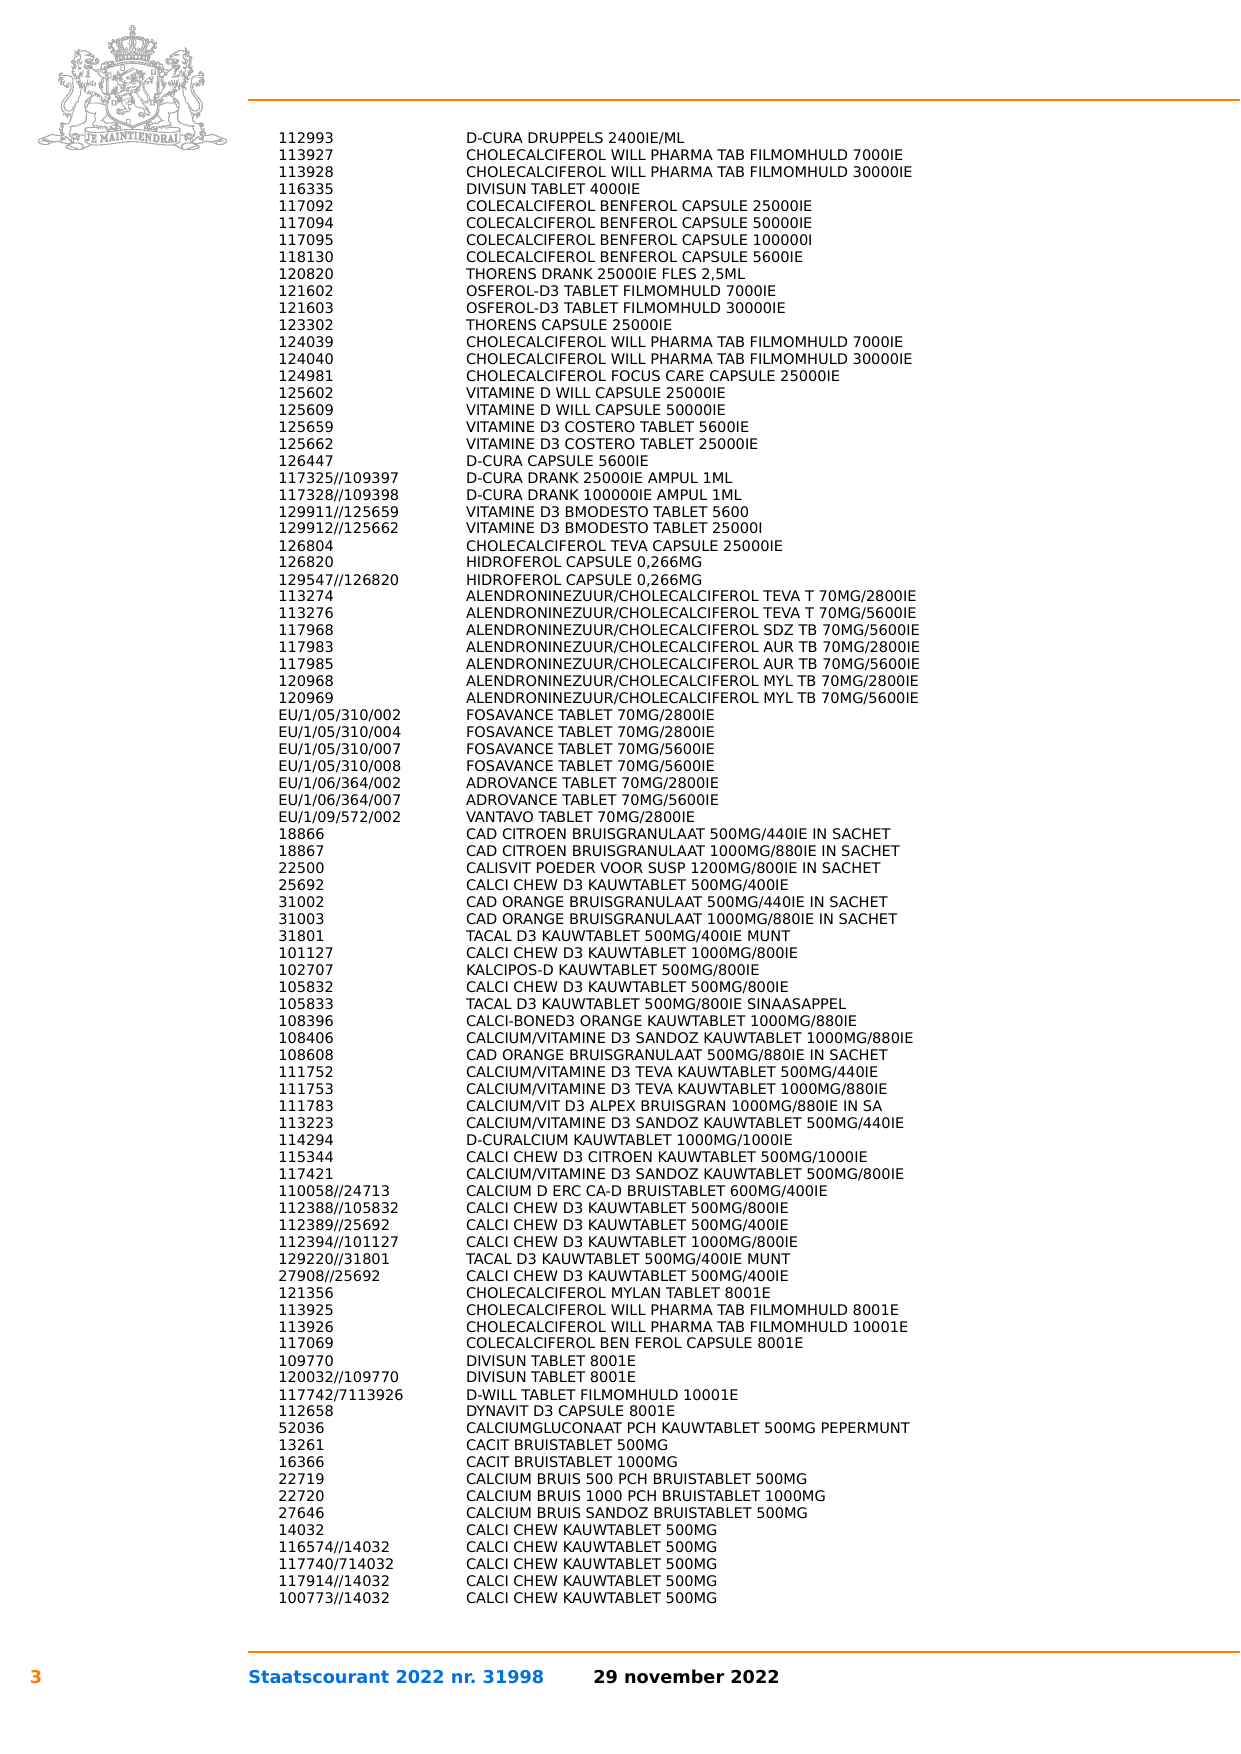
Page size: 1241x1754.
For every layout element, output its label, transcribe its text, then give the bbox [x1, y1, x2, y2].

table_cell 120032//109770 [278, 1369, 460, 1386]
table_cell 108406 [278, 1030, 460, 1047]
table_cell 117968 [278, 622, 460, 639]
table_cell 22720 [278, 1488, 460, 1505]
table_cell 124981 [278, 368, 460, 384]
table_cell 113276 [278, 605, 460, 622]
table_cell 13261 [278, 1437, 460, 1454]
table_cell 121356 [278, 1285, 460, 1301]
table_cell 14032 [278, 1522, 460, 1539]
table_cell VITAMINE D3 COSTERO TABLET 5600IE [460, 419, 1163, 436]
table_cell CAD ORANGE BRUISGRANULAAT 500MG/440IE IN SACHET [460, 894, 1163, 911]
table_cell 125659 [278, 419, 460, 436]
table_cell CHOLECALCIFEROL WILL PHARMA TAB FILMOMHULD 30000IE [460, 164, 1163, 181]
table_cell CALCIUM/VITAMINE D3 SANDOZ KAUWTABLET 1000MG/880IE [460, 1030, 1163, 1047]
table_cell FOSAVANCE TABLET 70MG/2800IE [460, 724, 1163, 741]
table_cell CALCI CHEW KAUWTABLET 500MG [460, 1590, 1163, 1607]
table_cell 117985 [278, 656, 460, 673]
table_cell 27646 [278, 1505, 460, 1522]
table_cell CALCIUM/VITAMINE D3 SANDOZ KAUWTABLET 500MG/800IE [460, 1166, 1163, 1183]
table_cell TACAL D3 KAUWTABLET 500MG/400IE MUNT [460, 1251, 1163, 1267]
table_cell 117740/714032 [278, 1556, 460, 1573]
table_cell CALCIUMGLUCONAAT PCH KAUWTABLET 500MG PEPERMUNT [460, 1420, 1163, 1437]
table_cell VITAMINE D WILL CAPSULE 50000IE [460, 402, 1163, 418]
table_cell CALCI CHEW D3 KAUWTABLET 500MG/400IE [460, 1268, 1163, 1284]
table_cell D-CURALCIUM KAUWTABLET 1000MG/1000IE [460, 1132, 1163, 1149]
table_cell 112394//101127 [278, 1234, 460, 1251]
table_cell D-CURA DRANK 100000IE AMPUL 1ML [460, 486, 1163, 503]
table_cell 115344 [278, 1149, 460, 1166]
table_cell EU/1/09/572/002 [278, 809, 460, 826]
table_cell CAD ORANGE BRUISGRANULAAT 1000MG/880IE IN SACHET [460, 911, 1163, 928]
table_cell 129547//126820 [278, 571, 460, 588]
table_cell 100773//14032 [278, 1590, 460, 1607]
table_cell 113274 [278, 588, 460, 605]
table_cell KALCIPOS-D KAUWTABLET 500MG/800IE [460, 962, 1163, 979]
table_cell 117914//14032 [278, 1573, 460, 1590]
table_cell 112389//25692 [278, 1217, 460, 1233]
table_cell CALCIUM D ERC CA-D BRUISTABLET 600MG/400IE [460, 1183, 1163, 1199]
table_cell FOSAVANCE TABLET 70MG/5600IE [460, 741, 1163, 758]
table_cell 116574//14032 [278, 1539, 460, 1556]
table_cell 125662 [278, 436, 460, 452]
table_cell THORENS DRANK 25000IE FLES 2,5ML [460, 266, 1163, 283]
table_cell EU/1/06/364/002 [278, 775, 460, 792]
table_cell ALENDRONINEZUUR/CHOLECALCIFEROL MYL TB 70MG/5600IE [460, 690, 1163, 707]
table_cell CALCI CHEW D3 CITROEN KAUWTABLET 500MG/1000IE [460, 1149, 1163, 1166]
table_cell CHOLECALCIFEROL WILL PHARMA TAB FILMOMHULD 7000IE [460, 147, 1163, 164]
table_cell CHOLECALCIFEROL TEVA CAPSULE 25000IE [460, 538, 1163, 554]
table_cell CALISVIT POEDER VOOR SUSP 1200MG/800IE IN SACHET [460, 860, 1163, 877]
table_cell 22719 [278, 1471, 460, 1488]
table_cell ALENDRONINEZUUR/CHOLECALCIFEROL AUR TB 70MG/5600IE [460, 656, 1163, 673]
table_cell 123302 [278, 317, 460, 334]
table_cell CALCI CHEW KAUWTABLET 500MG [460, 1539, 1163, 1556]
table_cell 113925 [278, 1301, 460, 1318]
table_cell 31003 [278, 911, 460, 928]
table_cell FOSAVANCE TABLET 70MG/2800IE [460, 707, 1163, 724]
table_cell EU/1/05/310/007 [278, 741, 460, 758]
table_cell OSFEROL-D3 TABLET FILMOMHULD 30000IE [460, 300, 1163, 317]
table_cell 117095 [278, 232, 460, 249]
table_cell VITAMINE D WILL CAPSULE 25000IE [460, 385, 1163, 402]
table_cell COLECALCIFEROL BENFEROL CAPSULE 50000IE [460, 215, 1163, 232]
table_cell D-CURA CAPSULE 5600IE [460, 453, 1163, 469]
table_cell CACIT BRUISTABLET 1000MG [460, 1454, 1163, 1471]
table_cell 111752 [278, 1064, 460, 1081]
table_cell 113223 [278, 1115, 460, 1132]
table_cell CALCIUM BRUIS 1000 PCH BRUISTABLET 1000MG [460, 1488, 1163, 1505]
table_cell ALENDRONINEZUUR/CHOLECALCIFEROL SDZ TB 70MG/5600IE [460, 622, 1163, 639]
table_cell 113928 [278, 164, 460, 181]
table_cell CALCI CHEW D3 KAUWTABLET 500MG/400IE [460, 877, 1163, 894]
table_cell EU/1/05/310/004 [278, 724, 460, 741]
table_cell DIVISUN TABLET 8001E [460, 1369, 1163, 1386]
table_cell 129911//125659 [278, 504, 460, 520]
table_cell 120820 [278, 266, 460, 283]
table_cell 111783 [278, 1098, 460, 1115]
table_cell ALENDRONINEZUUR/CHOLECALCIFEROL TEVA T 70MG/5600IE [460, 605, 1163, 622]
table_cell CHOLECALCIFEROL WILL PHARMA TAB FILMOMHULD 7000IE [460, 334, 1163, 351]
table_cell VITAMINE D3 BMODESTO TABLET 5600 [460, 504, 1163, 520]
table_cell CALCI CHEW D3 KAUWTABLET 1000MG/800IE [460, 1234, 1163, 1251]
table_cell 105833 [278, 996, 460, 1013]
table_cell TACAL D3 KAUWTABLET 500MG/400IE MUNT [460, 928, 1163, 945]
table_cell TACAL D3 KAUWTABLET 500MG/800IE SINAASAPPEL [460, 996, 1163, 1013]
table_cell 113926 [278, 1319, 460, 1335]
table_cell 16366 [278, 1454, 460, 1471]
table_cell CAD ORANGE BRUISGRANULAAT 500MG/880IE IN SACHET [460, 1047, 1163, 1064]
table_cell 117328//109398 [278, 486, 460, 503]
table_cell 124039 [278, 334, 460, 351]
table_cell ALENDRONINEZUUR/CHOLECALCIFEROL TEVA T 70MG/2800IE [460, 588, 1163, 605]
table_cell 116335 [278, 181, 460, 198]
table_cell COLECALCIFEROL BENFEROL CAPSULE 100000I [460, 232, 1163, 249]
table_cell COLECALCIFEROL BENFEROL CAPSULE 5600IE [460, 249, 1163, 266]
table_cell 126804 [278, 538, 460, 554]
table_cell 18867 [278, 843, 460, 860]
table_cell VITAMINE D3 BMODESTO TABLET 25000I [460, 520, 1163, 537]
table_cell 25692 [278, 877, 460, 894]
table_cell EU/1/06/364/007 [278, 792, 460, 809]
table_cell 118130 [278, 249, 460, 266]
table_cell ALENDRONINEZUUR/CHOLECALCIFEROL MYL TB 70MG/2800IE [460, 673, 1163, 690]
table_cell 124040 [278, 351, 460, 368]
table_cell HIDROFEROL CAPSULE 0,266MG [460, 554, 1163, 571]
table_cell CHOLECALCIFEROL FOCUS CARE CAPSULE 25000IE [460, 368, 1163, 384]
table_cell 31002 [278, 894, 460, 911]
table_cell FOSAVANCE TABLET 70MG/5600IE [460, 758, 1163, 775]
table_cell ALENDRONINEZUUR/CHOLECALCIFEROL AUR TB 70MG/2800IE [460, 639, 1163, 656]
table_cell ADROVANCE TABLET 70MG/5600IE [460, 792, 1163, 809]
table_cell 31801 [278, 928, 460, 945]
table_cell 111753 [278, 1081, 460, 1098]
table_cell COLECALCIFEROL BENFEROL CAPSULE 25000IE [460, 198, 1163, 215]
table_cell CALCIUM BRUIS 500 PCH BRUISTABLET 500MG [460, 1471, 1163, 1488]
table_cell 112388//105832 [278, 1200, 460, 1217]
table_cell 129912//125662 [278, 520, 460, 537]
table_cell DIVISUN TABLET 8001E [460, 1353, 1163, 1369]
table_cell 120968 [278, 673, 460, 690]
table_cell CALCI CHEW D3 KAUWTABLET 500MG/800IE [460, 979, 1163, 996]
table_cell 105832 [278, 979, 460, 996]
table_cell 126447 [278, 453, 460, 469]
table_cell 112658 [278, 1403, 460, 1420]
table_cell HIDROFEROL CAPSULE 0,266MG [460, 571, 1163, 588]
table_cell VITAMINE D3 COSTERO TABLET 25000IE [460, 436, 1163, 452]
table_cell 117069 [278, 1335, 460, 1352]
table_cell ADROVANCE TABLET 70MG/2800IE [460, 775, 1163, 792]
table_cell 102707 [278, 962, 460, 979]
table_cell 125602 [278, 385, 460, 402]
table_cell 108396 [278, 1013, 460, 1030]
table_cell CALCI CHEW KAUWTABLET 500MG [460, 1522, 1163, 1539]
table_cell COLECALCIFEROL BEN FEROL CAPSULE 8001E [460, 1335, 1163, 1352]
table_cell CHOLECALCIFEROL WILL PHARMA TAB FILMOMHULD 30000IE [460, 351, 1163, 368]
table_cell CHOLECALCIFEROL WILL PHARMA TAB FILMOMHULD 8001E [460, 1301, 1163, 1318]
table_cell THORENS CAPSULE 25000IE [460, 317, 1163, 334]
table_cell CALCI CHEW D3 KAUWTABLET 500MG/800IE [460, 1200, 1163, 1217]
table_cell CHOLECALCIFEROL MYLAN TABLET 8001E [460, 1285, 1163, 1301]
table_cell 27908//25692 [278, 1268, 460, 1284]
table_cell 117094 [278, 215, 460, 232]
table_cell CAD CITROEN BRUISGRANULAAT 500MG/440IE IN SACHET [460, 826, 1163, 843]
table_cell 121603 [278, 300, 460, 317]
table_cell CALCIUM/VITAMINE D3 SANDOZ KAUWTABLET 500MG/440IE [460, 1115, 1163, 1132]
table_cell CALCIUM/VITAMINE D3 TEVA KAUWTABLET 1000MG/880IE [460, 1081, 1163, 1098]
table_cell 117092 [278, 198, 460, 215]
table_cell 52036 [278, 1420, 460, 1437]
table_cell DIVISUN TABLET 4000IE [460, 181, 1163, 198]
table_cell 117421 [278, 1166, 460, 1183]
table_cell CALCI-BONED3 ORANGE KAUWTABLET 1000MG/880IE [460, 1013, 1163, 1030]
table_cell VANTAVO TABLET 70MG/2800IE [460, 809, 1163, 826]
table_cell 110058//24713 [278, 1183, 460, 1199]
table_cell 113927 [278, 147, 460, 164]
table_cell 18866 [278, 826, 460, 843]
table_cell 126820 [278, 554, 460, 571]
table_cell D-CURA DRUPPELS 2400IE/ML [460, 130, 1163, 147]
table_cell DYNAVIT D3 CAPSULE 8001E [460, 1403, 1163, 1420]
table_cell D-WILL TABLET FILMOMHULD 10001E [460, 1386, 1163, 1403]
table_cell 125609 [278, 402, 460, 418]
table_cell EU/1/05/310/002 [278, 707, 460, 724]
table_cell 117983 [278, 639, 460, 656]
table_cell CALCI CHEW D3 KAUWTABLET 1000MG/800IE [460, 945, 1163, 962]
table_cell EU/1/05/310/008 [278, 758, 460, 775]
table_cell 121602 [278, 283, 460, 300]
table_cell 117325//109397 [278, 470, 460, 486]
table_cell D-CURA DRANK 25000IE AMPUL 1ML [460, 470, 1163, 486]
table_cell OSFEROL-D3 TABLET FILMOMHULD 7000IE [460, 283, 1163, 300]
table_cell CALCIUM/VITAMINE D3 TEVA KAUWTABLET 500MG/440IE [460, 1064, 1163, 1081]
table_cell 22500 [278, 860, 460, 877]
table_cell 112993 [278, 130, 460, 147]
table_cell CALCI CHEW KAUWTABLET 500MG [460, 1573, 1163, 1590]
table_cell 117742/7113926 [278, 1386, 460, 1403]
table_cell CALCI CHEW D3 KAUWTABLET 500MG/400IE [460, 1217, 1163, 1233]
table_cell 101127 [278, 945, 460, 962]
table_cell CALCIUM/VIT D3 ALPEX BRUISGRAN 1000MG/880IE IN SA [460, 1098, 1163, 1115]
table_cell CAD CITROEN BRUISGRANULAAT 1000MG/880IE IN SACHET [460, 843, 1163, 860]
picture [38, 25, 227, 150]
table_cell 114294 [278, 1132, 460, 1149]
table_cell CALCI CHEW KAUWTABLET 500MG [460, 1556, 1163, 1573]
table_cell CALCIUM BRUIS SANDOZ BRUISTABLET 500MG [460, 1505, 1163, 1522]
table_cell 120969 [278, 690, 460, 707]
table_cell 108608 [278, 1047, 460, 1064]
table_cell 129220//31801 [278, 1251, 460, 1267]
table_cell CACIT BRUISTABLET 500MG [460, 1437, 1163, 1454]
table_cell 109770 [278, 1353, 460, 1369]
table_cell CHOLECALCIFEROL WILL PHARMA TAB FILMOMHULD 10001E [460, 1319, 1163, 1335]
